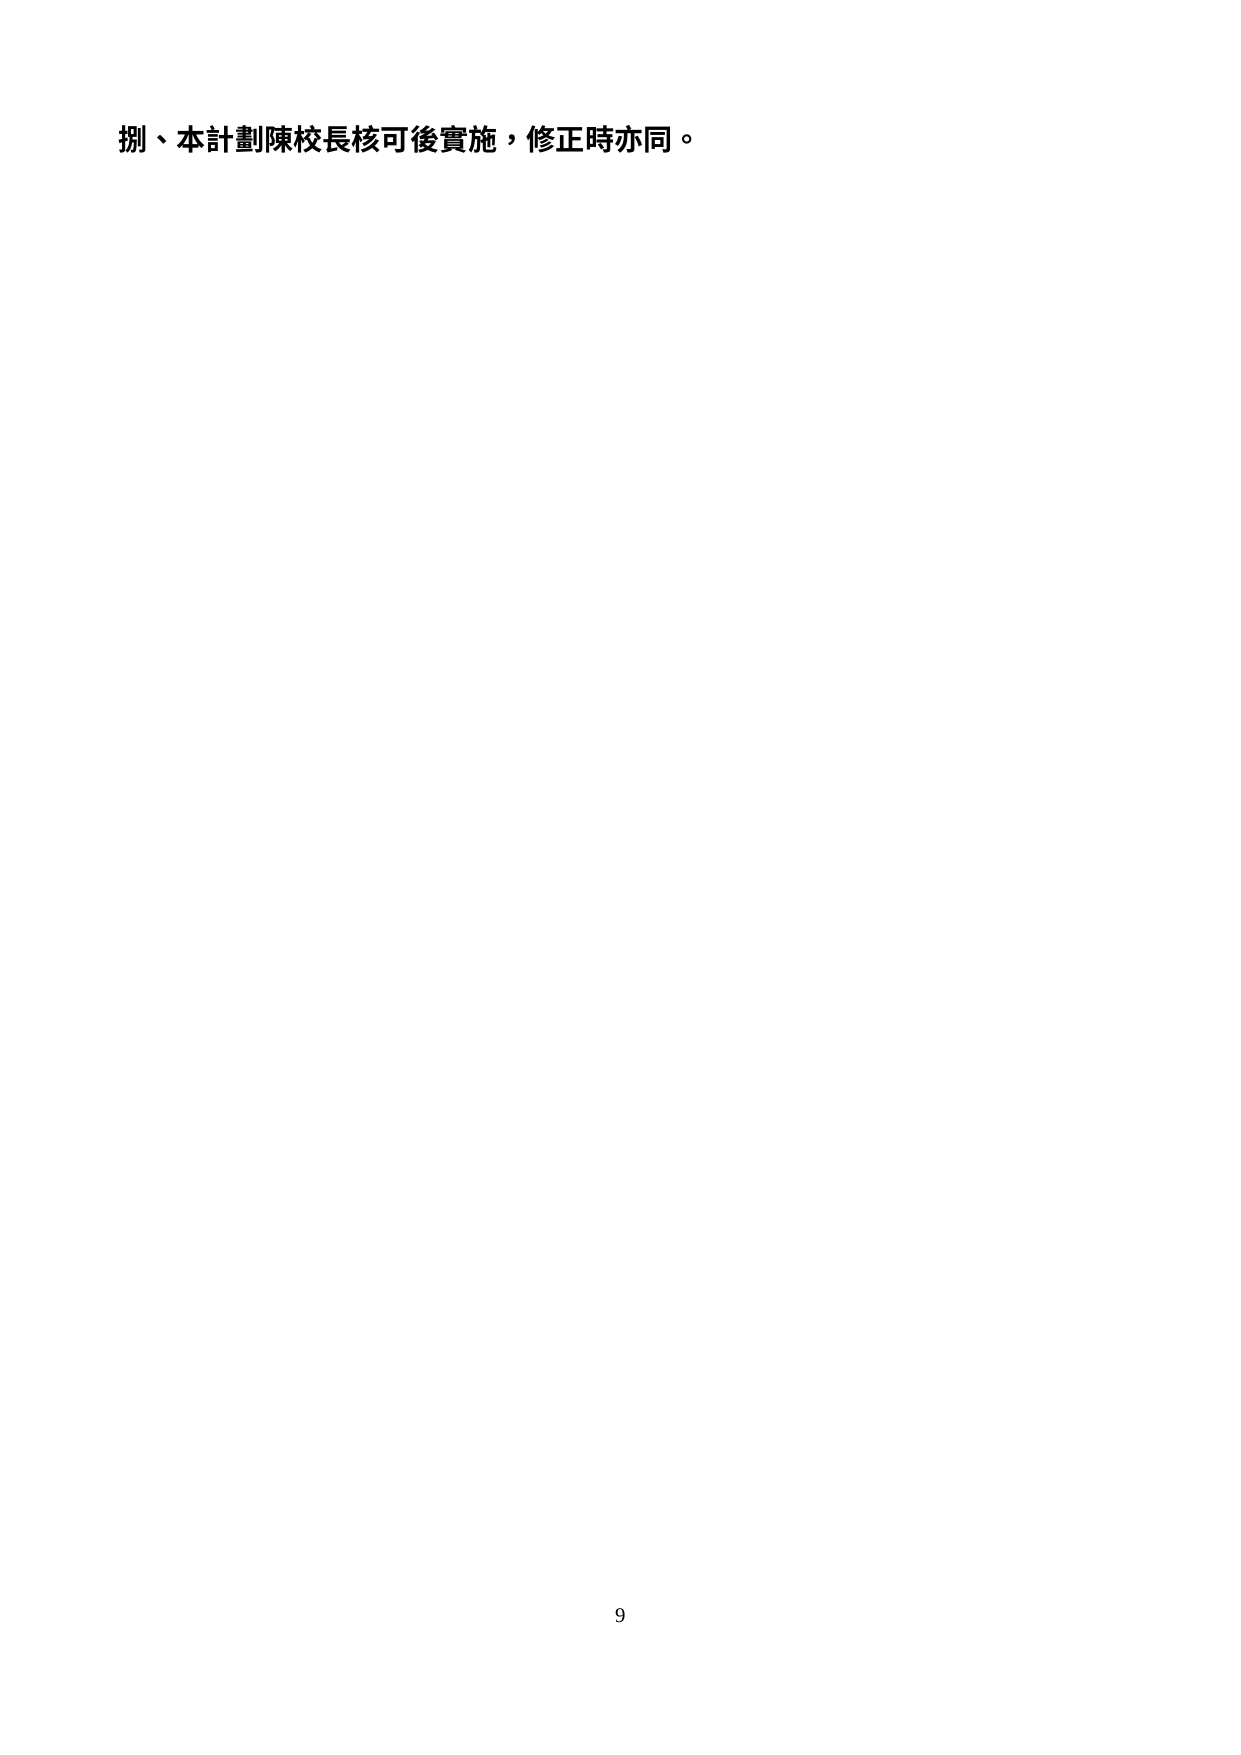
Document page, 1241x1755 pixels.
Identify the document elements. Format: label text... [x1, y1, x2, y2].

text 捌、本計劃陳校長核可後實施，修正時亦同。 [118, 96, 1122, 158]
